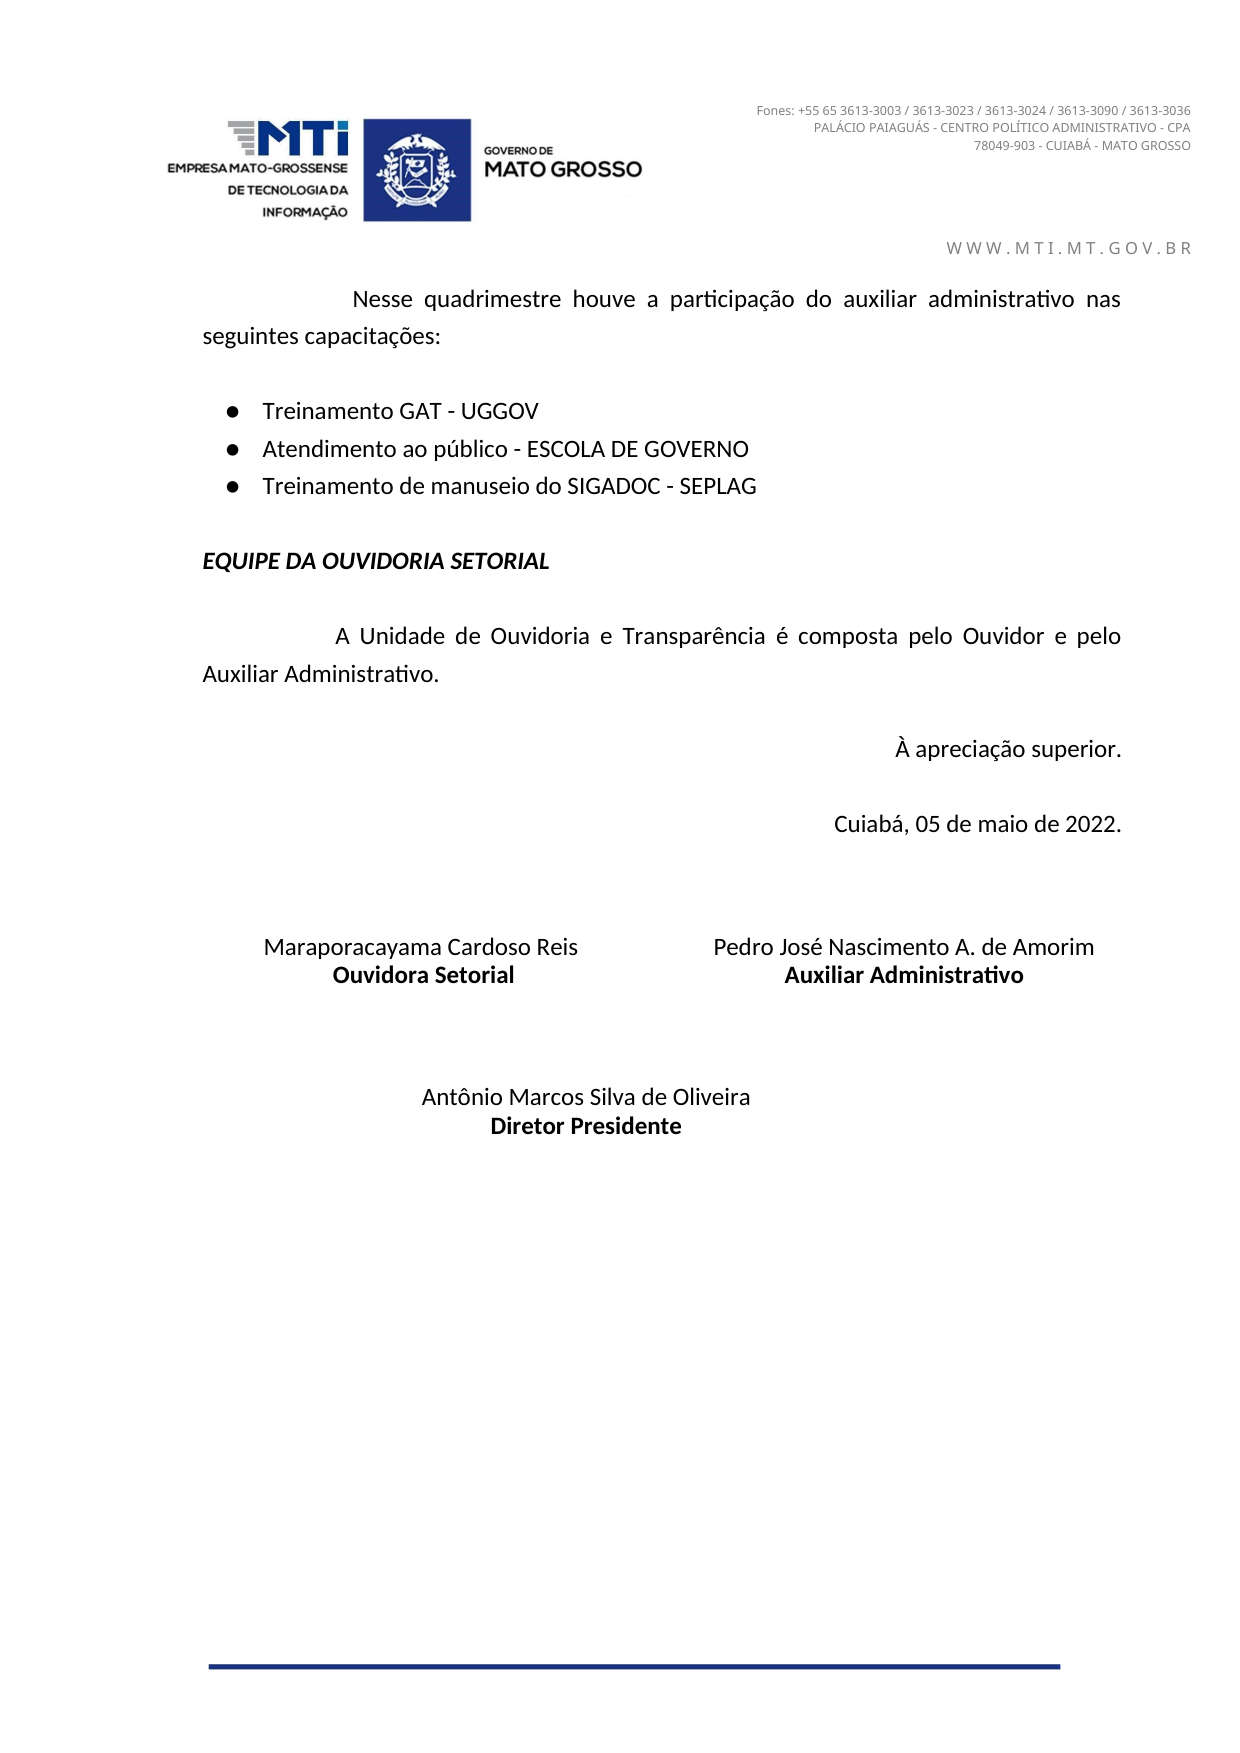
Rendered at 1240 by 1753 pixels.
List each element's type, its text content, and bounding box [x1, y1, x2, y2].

picture [139, 1641, 1125, 1673]
text Cuiabá, 05 de maio de 2022. [202, 813, 1122, 838]
text À apreciação superior. [202, 738, 1122, 763]
text Nesse quadrimestre houve a participação do auxiliar administrativo nas seguintes capacitações: [202, 288, 1122, 351]
text Diretor Presidente [187, 1115, 985, 1140]
table_header Maraporacayama Cardoso Reis Ouvidora Setorial [174, 926, 674, 1000]
list Treinamento GAT - UGGOV [225, 401, 1122, 426]
list Treinamento de manuseio do SIGADOC - SEPLAG [225, 476, 1122, 501]
text Antônio Marcos Silva de Oliveira [187, 1087, 985, 1112]
table_header Pedro José Nascimento A. de Amorim Auxiliar Administrativo [674, 926, 1134, 1000]
subtitle EQUIPE DA OUVIDORIA SETORIAL [202, 551, 1122, 576]
list Atendimento ao público - ESCOLA DE GOVERNO [225, 438, 1122, 463]
text A Unidade de Ouvidoria e Transparência é composta pelo Ouvidor e pelo Auxiliar Administrativo. [202, 626, 1122, 688]
picture [166, 102, 645, 237]
